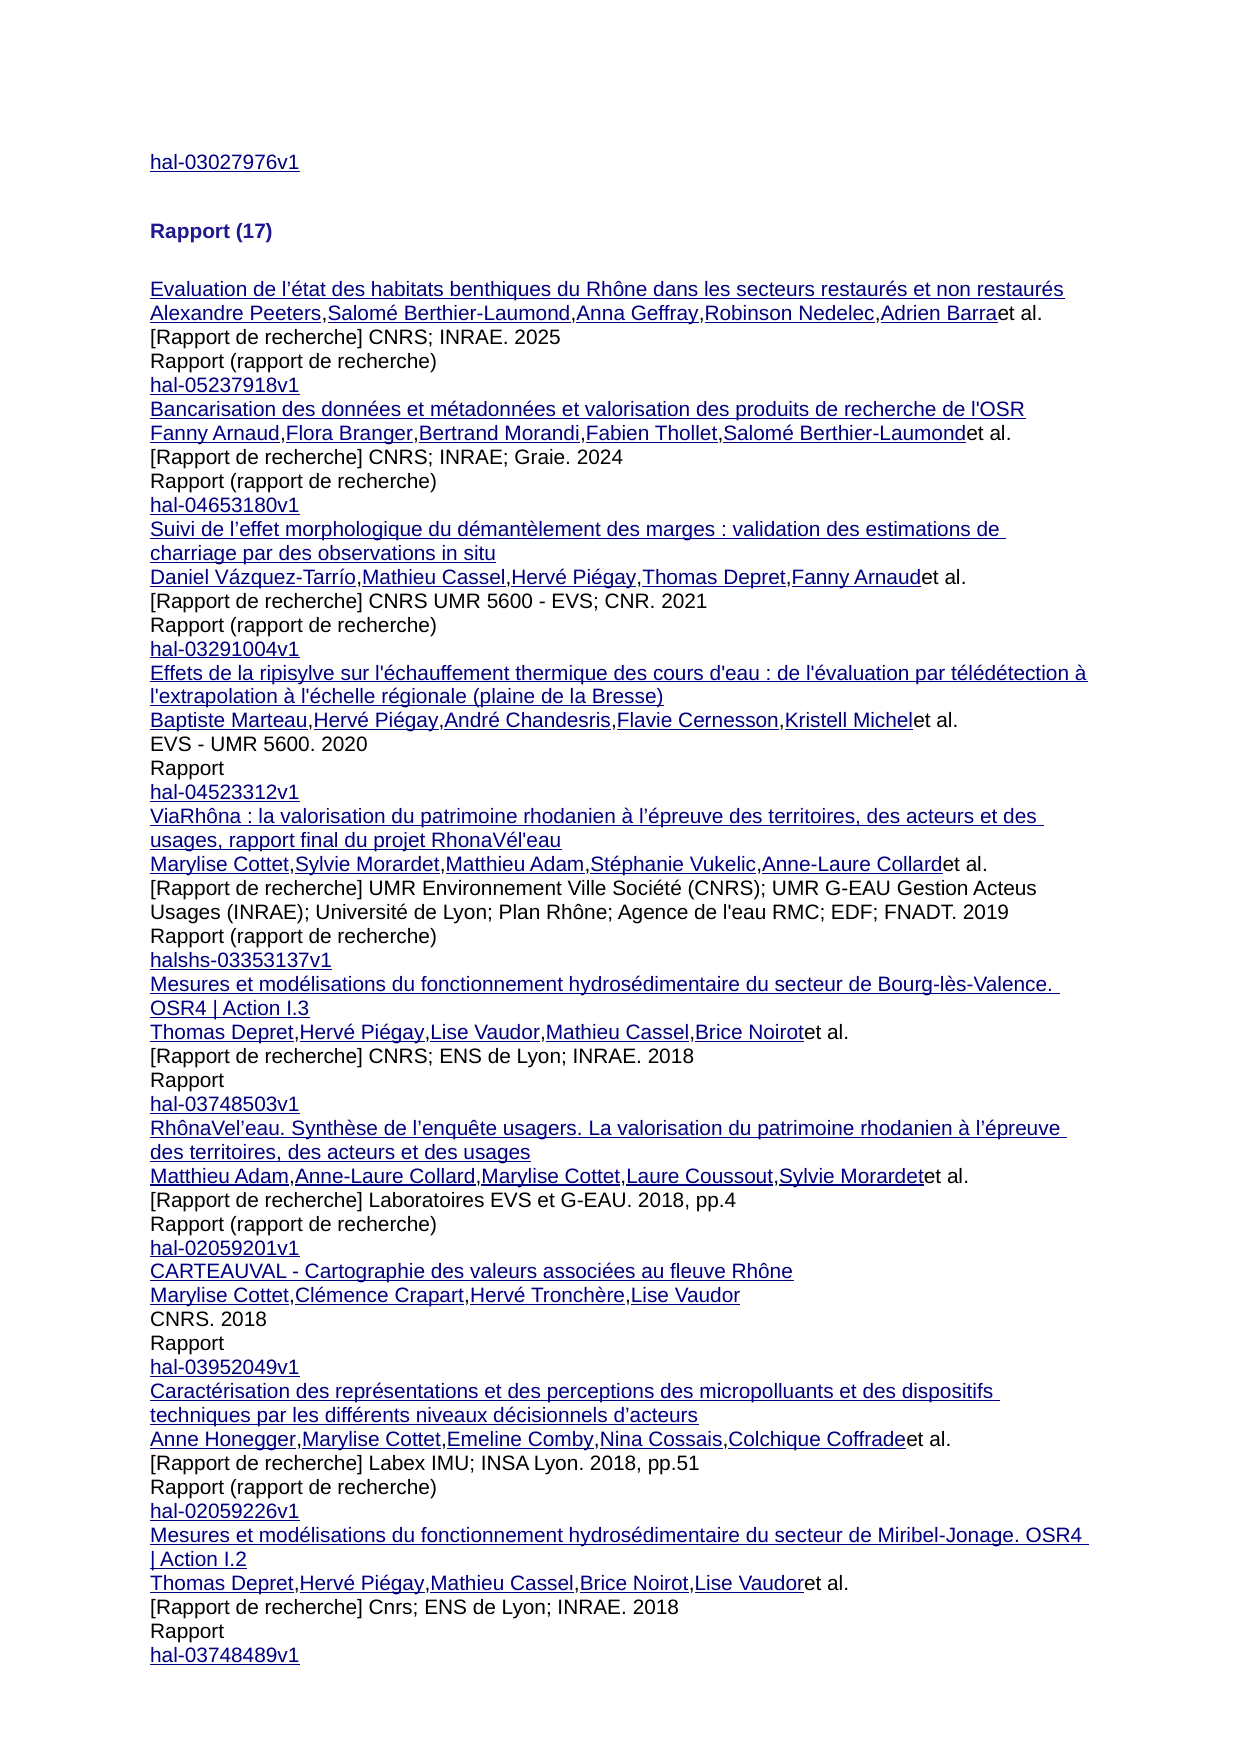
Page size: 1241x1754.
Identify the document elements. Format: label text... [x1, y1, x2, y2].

table_cell hal-03027976v1 [150, 150, 1090, 174]
subtitle Rapport (17) [150, 219, 1090, 243]
table_cell Mesures et modélisations du fonctionnement hydrosédimentaire du secteur de Miribel-Jonage. OSR4 | Action I.2 Thomas Depret,Hervé Piégay,Mathieu Cassel,Brice Noirot,Lise Vaudoret al. [Rapport de recherche] Cnrs; ENS de Lyon; INRAE. 2018 Rapport hal-03748489v1 [150, 1523, 1090, 1667]
table_cell Bancarisation des données et métadonnées et valorisation des produits de recherche de l'OSR Fanny Arnaud,Flora Branger,Bertrand Morandi,Fabien Thollet,Salomé Berthier-Laumondet al. [Rapport de recherche] CNRS; INRAE; Graie. 2024 Rapport (rapport de recherche) hal-04653180v1 [150, 397, 1090, 517]
table_cell ViaRhôna : la valorisation du patrimoine rhodanien à l’épreuve des territoires, des acteurs et des usages, rapport final du projet RhonaVél'eau Marylise Cottet,Sylvie Morardet,Matthieu Adam,Stéphanie Vukelic,Anne-Laure Collardet al. [Rapport de recherche] UMR Environnement Ville Société (CNRS); UMR G-EAU Gestion Acteus Usages (INRAE); Université de Lyon; Plan Rhône; Agence de l'eau RMC; EDF; FNADT. 2019 Rapport (rapport de recherche) halshs-03353137v1 [150, 804, 1090, 972]
table_cell Caractérisation des représentations et des perceptions des micropolluants et des dispositifs techniques par les différents niveaux décisionnels d’acteurs Anne Honegger,Marylise Cottet,Emeline Comby,Nina Cossais,Colchique Coffradeet al. [Rapport de recherche] Labex IMU; INSA Lyon. 2018, pp.51 Rapport (rapport de recherche) hal-02059226v1 [150, 1379, 1090, 1523]
table_cell Mesures et modélisations du fonctionnement hydrosédimentaire du secteur de Bourg-lès-Valence. OSR4 | Action I.3 Thomas Depret,Hervé Piégay,Lise Vaudor,Mathieu Cassel,Brice Noirotet al. [Rapport de recherche] CNRS; ENS de Lyon; INRAE. 2018 Rapport hal-03748503v1 [150, 972, 1090, 1116]
table_cell RhônaVel’eau. Synthèse de l’enquête usagers. La valorisation du patrimoine rhodanien à l’épreuve des territoires, des acteurs et des usages Matthieu Adam,Anne-Laure Collard,Marylise Cottet,Laure Coussout,Sylvie Morardetet al. [Rapport de recherche] Laboratoires EVS et G-EAU. 2018, pp.4 Rapport (rapport de recherche) hal-02059201v1 [150, 1116, 1090, 1259]
table_cell CARTEAUVAL - Cartographie des valeurs associées au fleuve Rhône Marylise Cottet,Clémence Crapart,Hervé Tronchère,Lise Vaudor CNRS. 2018 Rapport hal-03952049v1 [150, 1259, 1090, 1379]
table_header Evaluation de l’état des habitats benthiques du Rhône dans les secteurs restaurés et non restaurés Alexandre Peeters,Salomé Berthier-Laumond,Anna Geffray,Robinson Nedelec,Adrien Barraet al. [Rapport de recherche] CNRS; INRAE. 2025 Rapport (rapport de recherche) hal-05237918v1 [150, 277, 1090, 397]
table_cell Effets de la ripisylve sur l'échauffement thermique des cours d'eau : de l'évaluation par télédétection à l'extrapolation à l'échelle régionale (plaine de la Bresse) Baptiste Marteau,Hervé Piégay,André Chandesris,Flavie Cernesson,Kristell Michelet al. EVS - UMR 5600. 2020 Rapport hal-04523312v1 [150, 660, 1090, 804]
table_cell Suivi de l’effet morphologique du démantèlement des marges : validation des estimations de charriage par des observations in situ Daniel Vázquez-Tarrío,Mathieu Cassel,Hervé Piégay,Thomas Depret,Fanny Arnaudet al. [Rapport de recherche] CNRS UMR 5600 - EVS; CNR. 2021 Rapport (rapport de recherche) hal-03291004v1 [150, 517, 1090, 660]
